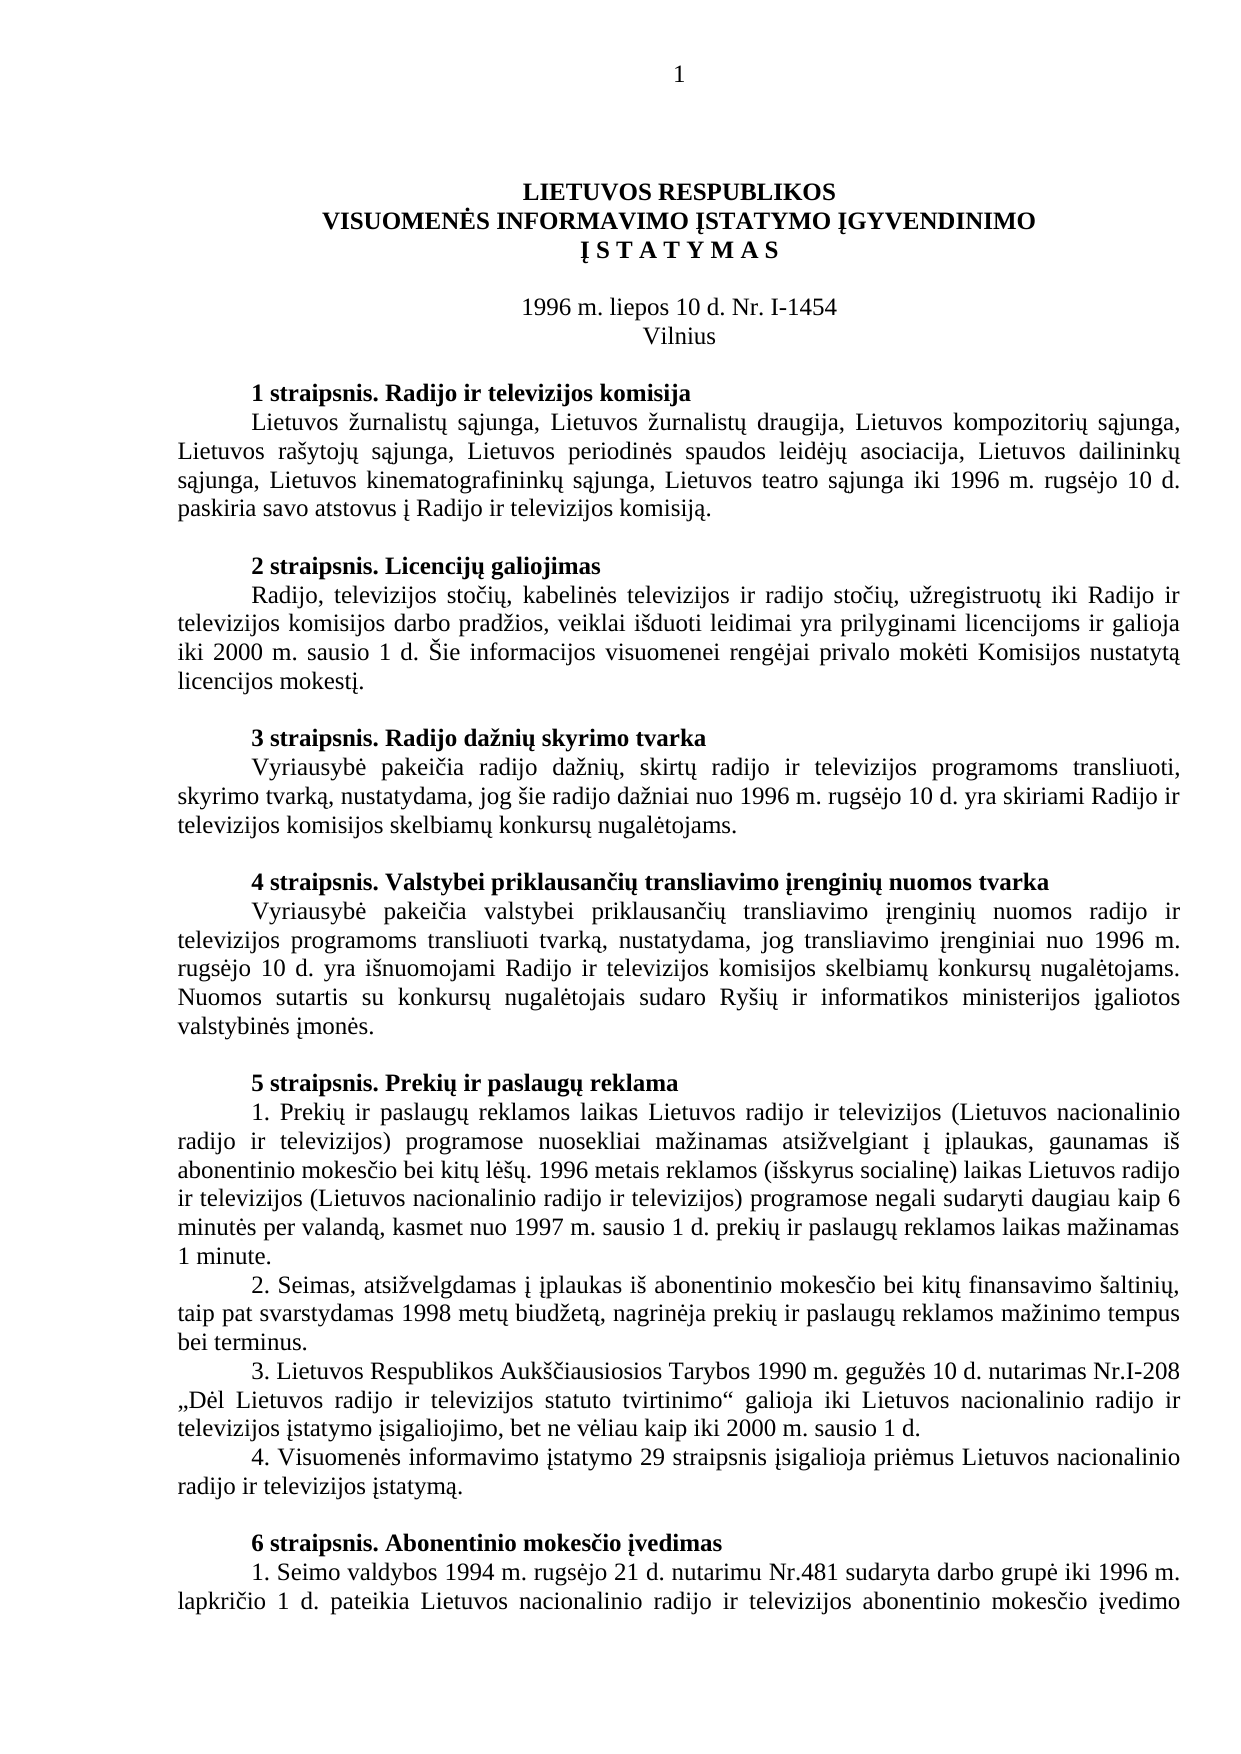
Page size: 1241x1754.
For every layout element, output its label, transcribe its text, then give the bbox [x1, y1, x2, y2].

text 1. Seimo valdybos 1994 m. rugsėjo 21 d. nutarimu Nr.481 sudaryta darbo grupė iki 1996 m. lapkričio 1 d. pateikia Lietuvos nacionalinio radijo ir televizijos abonentinio mokesčio įvedimo [177, 1557, 1181, 1615]
text 1996 m. liepos 10 d. Nr. I-1454 [177, 292, 1181, 321]
text 3 straipsnis. Radijo dažnių skyrimo tvarka [177, 723, 1181, 752]
text 2. Seimas, atsižvelgdamas į įplaukas iš abonentinio mokesčio bei kitų finansavimo šaltinių, taip pat svarstydamas 1998 metų biudžetą, nagrinėja prekių ir paslaugų reklamos mažinimo tempus bei terminus. [177, 1270, 1181, 1356]
text 5 straipsnis. Prekių ir paslaugų reklama [177, 1068, 1181, 1097]
text 3. Lietuvos Respublikos Aukščiausiosios Tarybos 1990 m. gegužės 10 d. nutarimas Nr.I-208 „Dėl Lietuvos radijo ir televizijos statuto tvirtinimo“ galioja iki Lietuvos nacionalinio radijo ir televizijos įstatymo įsigaliojimo, bet ne vėliau kaip iki 2000 m. sausio 1 d. [177, 1356, 1181, 1442]
text 4 straipsnis. Valstybei priklausančių transliavimo įrenginių nuomos tvarka [177, 867, 1181, 896]
text 2 straipsnis. Licencijų galiojimas [177, 551, 1181, 580]
text Vyriausybė pakeičia valstybei priklausančių transliavimo įrenginių nuomos radijo ir televizijos programoms transliuoti tvarką, nustatydama, jog transliavimo įrenginiai nuo 1996 m. rugsėjo 10 d. yra išnuomojami Radijo ir televizijos komisijos skelbiamų konkursų nugalėtojams. Nuomos sutartis su konkursų nugalėtojais sudaro Ryšių ir informatikos ministerijos įgaliotos valstybinės įmonės. [177, 896, 1181, 1040]
text 1. Prekių ir paslaugų reklamos laikas Lietuvos radijo ir televizijos (Lietuvos nacionalinio radijo ir televizijos) programose nuosekliai mažinamas atsižvelgiant į įplaukas, gaunamas iš abonentinio mokesčio bei kitų lėšų. 1996 metais reklamos (išskyrus socialinę) laikas Lietuvos radijo ir televizijos (Lietuvos nacionalinio radijo ir televizijos) programose negali sudaryti daugiau kaip 6 minutės per valandą, kasmet nuo 1997 m. sausio 1 d. prekių ir paslaugų reklamos laikas mažinamas 1 minute. [177, 1097, 1181, 1270]
text Lietuvos žurnalistų sąjunga, Lietuvos žurnalistų draugija, Lietuvos kompozitorių sąjunga, Lietuvos rašytojų sąjunga, Lietuvos periodinės spaudos leidėjų asociacija, Lietuvos dailininkų sąjunga, Lietuvos kinematografininkų sąjunga, Lietuvos teatro sąjunga iki 1996 m. rugsėjo 10 d. paskiria savo atstovus į Radijo ir televizijos komisiją. [177, 407, 1181, 522]
text Vilnius [177, 321, 1181, 350]
text 1 straipsnis. Radijo ir televizijos komisija [177, 378, 1181, 407]
text LIETUVOS RESPUBLIKOS [177, 177, 1181, 206]
text 4. Visuomenės informavimo įstatymo 29 straipsnis įsigalioja priėmus Lietuvos nacionalinio radijo ir televizijos įstatymą. [177, 1442, 1181, 1500]
text VISUOMENĖS INFORMAVIMO ĮSTATYMO ĮGYVENDINIMO [177, 206, 1181, 235]
text Vyriausybė pakeičia radijo dažnių, skirtų radijo ir televizijos programoms transliuoti, skyrimo tvarką, nustatydama, jog šie radijo dažniai nuo 1996 m. rugsėjo 10 d. yra skiriami Radijo ir televizijos komisijos skelbiamų konkursų nugalėtojams. [177, 752, 1181, 838]
text Į S T A T Y M A S [177, 235, 1181, 263]
text Radijo, televizijos stočių, kabelinės televizijos ir radijo stočių, užregistruotų iki Radijo ir televizijos komisijos darbo pradžios, veiklai išduoti leidimai yra prilyginami licencijoms ir galioja iki 2000 m. sausio 1 d. Šie informacijos visuomenei rengėjai privalo mokėti Komisijos nustatytą licencijos mokestį. [177, 580, 1181, 695]
text 6 straipsnis. Abonentinio mokesčio įvedimas [177, 1528, 1181, 1557]
